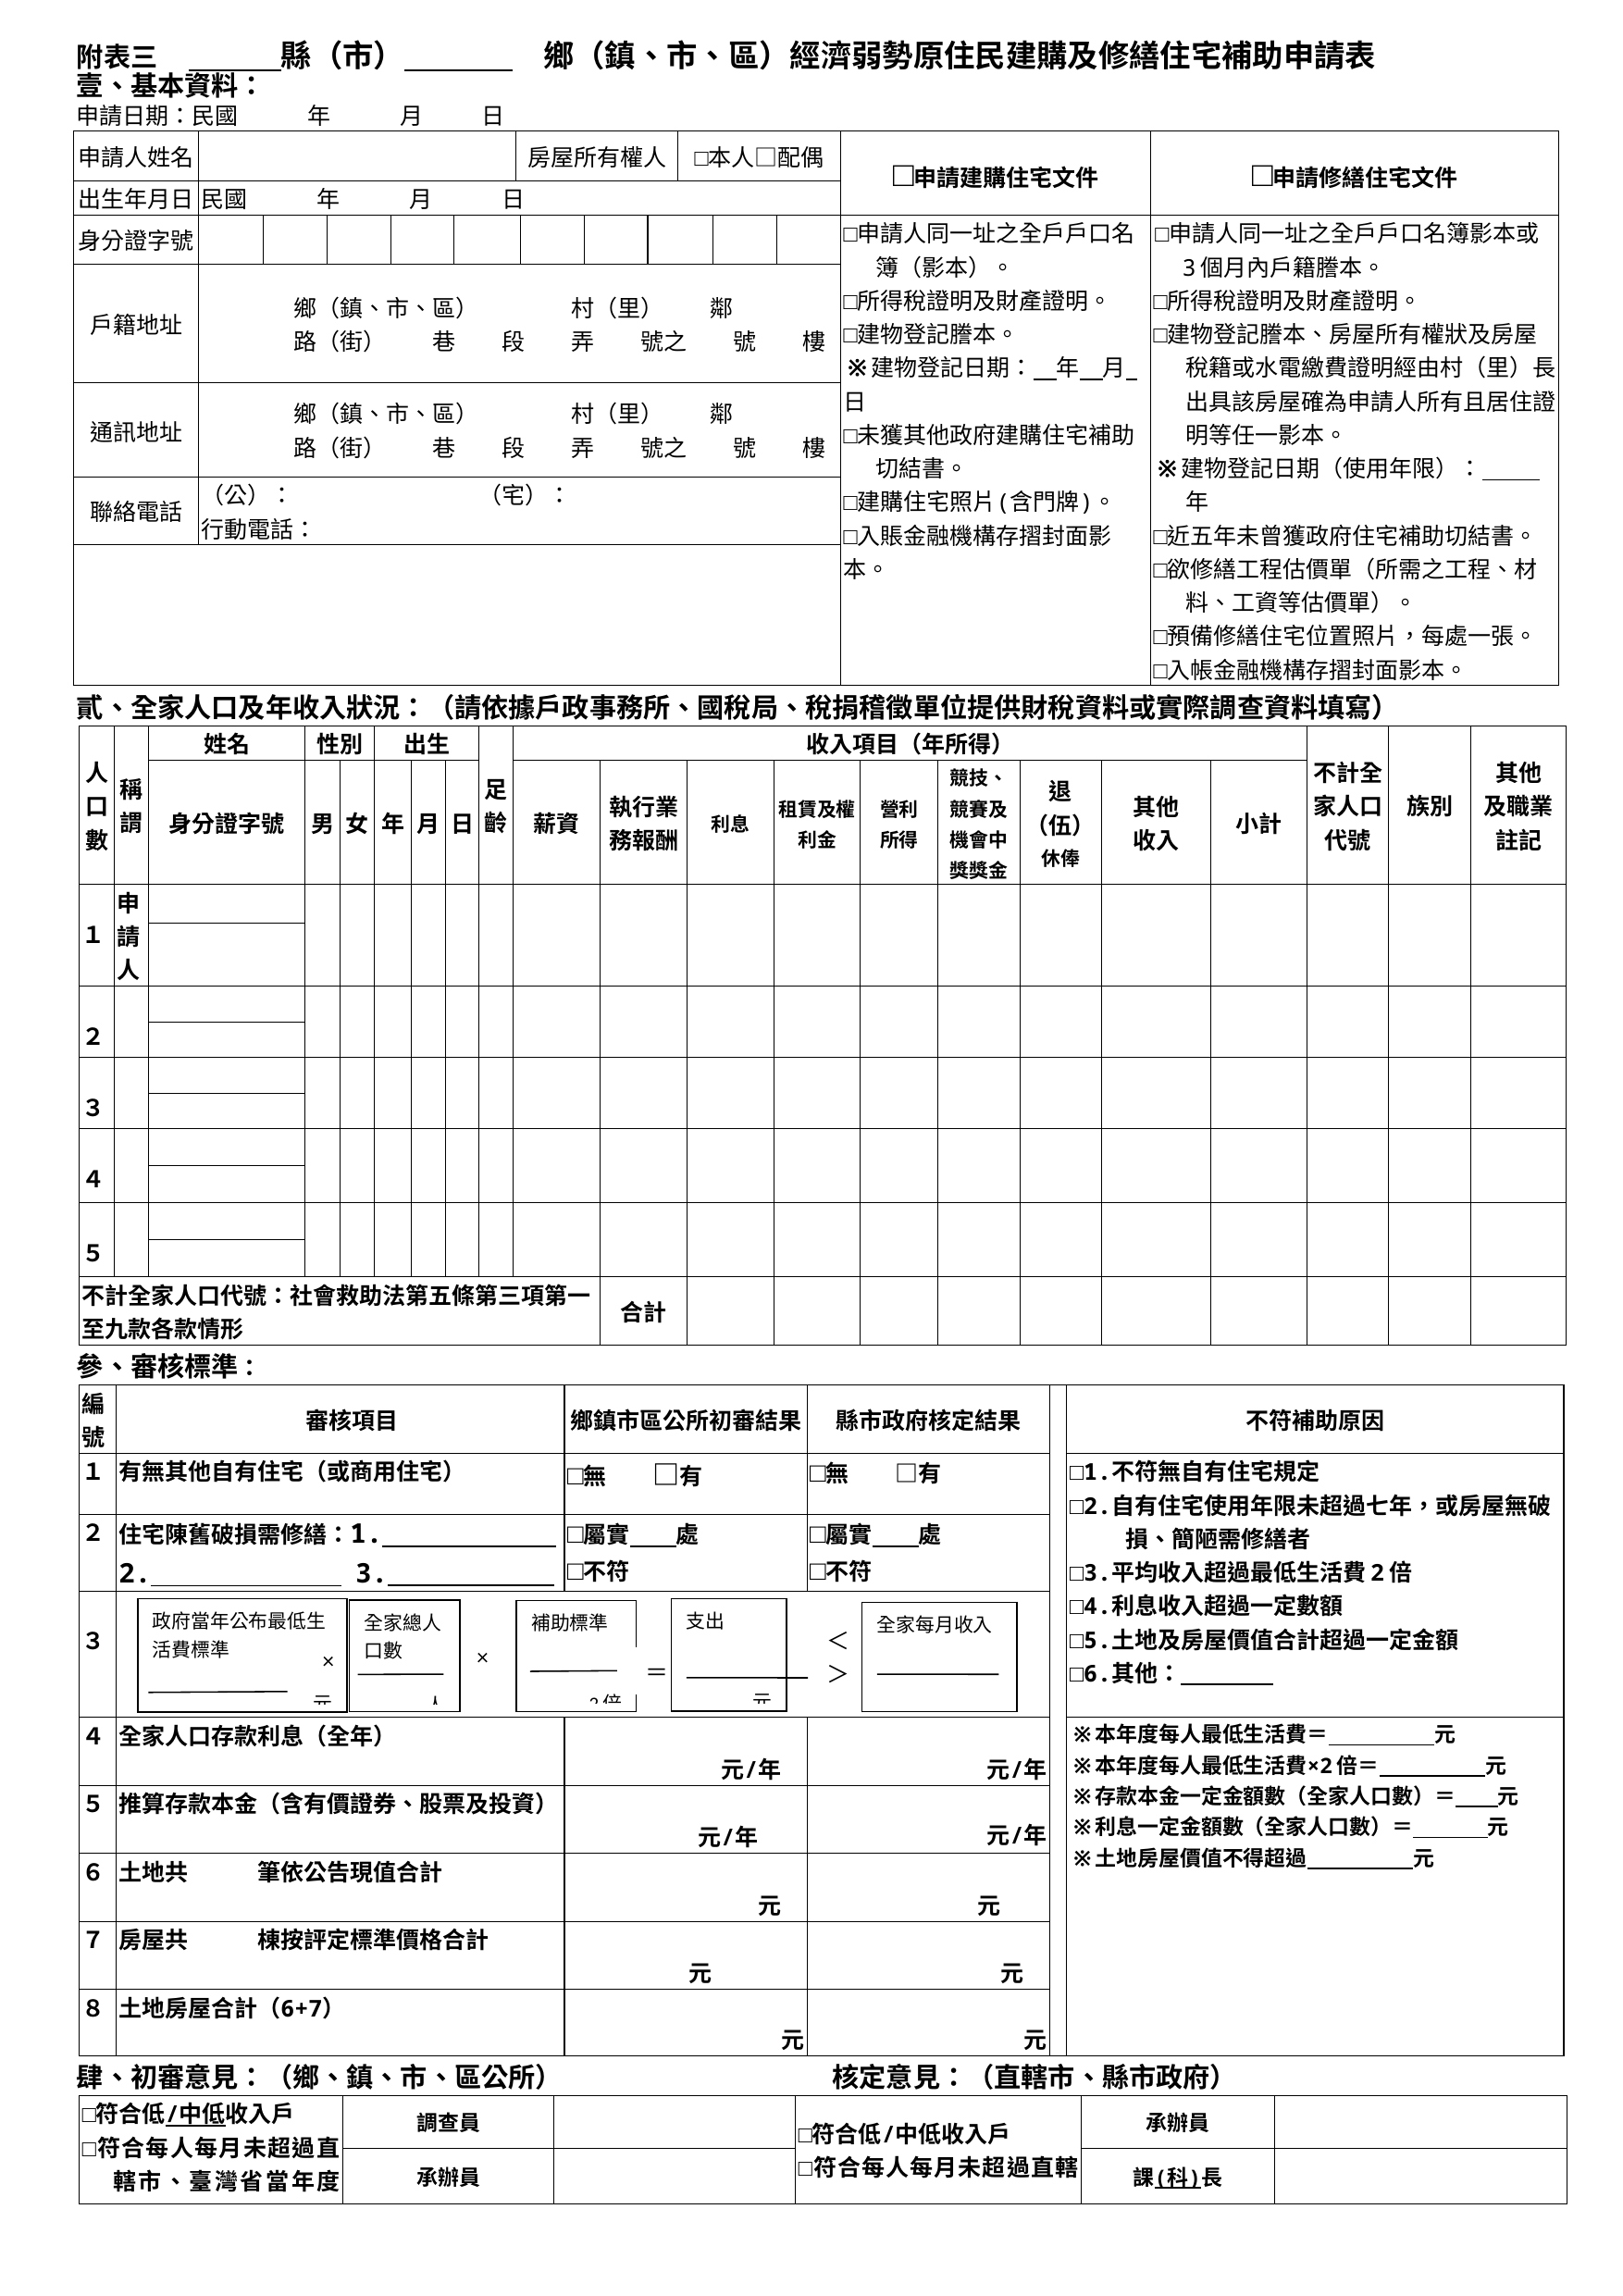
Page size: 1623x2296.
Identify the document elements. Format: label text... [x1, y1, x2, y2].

table_header □申請修繕住宅文件 [1151, 131, 1558, 215]
text 壹、基本資料： [77, 72, 1568, 102]
table_cell 元 [565, 1854, 807, 1921]
table_cell [115, 1129, 148, 1202]
table_cell □1.不符無自有住宅規定 □2.自有住宅使用年限未超過七年，或房屋無破損、簡陋需修繕者 □3.平均收入超過最低生活費2倍 □4.利息收入超過一定數額 □5.土地及房屋價值合計超過一定金額 □6.其他： [1067, 1454, 1563, 1717]
table_cell [688, 1277, 774, 1345]
table_cell [774, 885, 860, 986]
table_cell [774, 1203, 860, 1276]
table_cell [1211, 1129, 1307, 1202]
table_cell [601, 1203, 687, 1276]
text 參、審核標準： [77, 1346, 1568, 1384]
table_cell [1102, 1058, 1210, 1128]
table_cell [149, 1240, 304, 1276]
table_cell [446, 1058, 478, 1128]
table_cell [446, 1203, 478, 1276]
table_cell ※本年度每人最低生活費＝ 元 ※本年度每人最低生活費×2倍＝ 元 ※存款本金一定金額數（全家人口數）＝ 元 ※利息一定金額數（全家人口數）＝ 元 ※土地房屋價值不得超過 元 [1067, 1718, 1563, 2055]
table_cell 女 [341, 761, 374, 884]
table_cell 全家人口存款利息（全年） [117, 1718, 564, 1784]
table_cell ４ [80, 1718, 116, 1784]
table_cell [1307, 1129, 1388, 1202]
table_cell [341, 987, 374, 1057]
table_cell 聯絡電話 [74, 478, 198, 544]
table_cell [774, 987, 860, 1057]
table_cell [774, 1058, 860, 1128]
table_cell □屬實 處 □不符 [565, 1515, 807, 1591]
table_cell 身分證字號 [74, 216, 198, 264]
table_cell [479, 987, 513, 1057]
table_cell ６ [80, 1854, 116, 1921]
table_header 審核項目 [117, 1385, 564, 1453]
table_cell 利息 [688, 761, 774, 884]
table_header 足齡 [479, 726, 513, 884]
table_cell [412, 885, 445, 986]
table_cell [514, 1058, 600, 1128]
table_header 編號 [80, 1385, 116, 1453]
table_cell [479, 885, 513, 986]
table_cell [938, 885, 1020, 986]
table_cell [305, 1058, 340, 1128]
table_header □符合低/中低收入戶 □符合每人每月未超過直轄市、臺灣省當年度 [80, 2096, 342, 2203]
table_cell ７ [80, 1922, 116, 1989]
table_cell [479, 1203, 513, 1276]
table_cell [446, 885, 478, 986]
table_header 出生 [375, 726, 478, 760]
table_cell [375, 1058, 411, 1128]
table_header 調查員 [343, 2096, 553, 2148]
table_cell [149, 1023, 304, 1057]
table_header [1275, 2096, 1567, 2148]
table_cell 年 [375, 761, 411, 884]
table_cell 合計 [601, 1277, 687, 1345]
table_cell 日 [446, 761, 478, 884]
table_cell 元/年 [565, 1718, 807, 1784]
table_header [199, 131, 515, 180]
table_cell □無 □有 [565, 1454, 807, 1514]
table_cell [264, 216, 327, 264]
table_cell [861, 987, 937, 1057]
table_cell [861, 1129, 937, 1202]
table_cell 有無其他自有住宅（或商用住宅） [117, 1454, 564, 1514]
table_cell 執行業務報酬 [601, 761, 687, 884]
table_cell [1021, 987, 1101, 1057]
table_cell [1021, 1277, 1101, 1345]
table_cell 鄉（鎮、市、區） 村（里） 鄰 路（街） 巷 段 弄 號之 號 樓 [199, 383, 840, 477]
table_cell [1471, 1129, 1566, 1202]
table_cell 元 [808, 1854, 1049, 1921]
table_cell [688, 1129, 774, 1202]
table_cell □申請人同一址之全戶戶口名簿影本或3個月內戶籍謄本。 □所得稅證明及財產證明。 □建物登記謄本、房屋所有權狀及房屋稅籍或水電繳費證明經由村（里）長出具該房屋確為申請人所有且居住證明等任一影本。 ※建物登記日期（使用年限）： 年 □近五年未曾獲政府住宅補助切結書。 □欲修繕工程估價單（所需之工程、材料、工資等估價單）。 □預備修繕住宅位置照片，每處一張。 □入帳金融機構存摺封面影本。 [1151, 216, 1558, 685]
table_cell 元/年 [808, 1718, 1049, 1784]
table_cell [1275, 2149, 1567, 2203]
table_cell [412, 987, 445, 1057]
table_cell [305, 987, 340, 1057]
table_cell [341, 885, 374, 986]
table_cell [149, 1166, 304, 1202]
table_cell 薪資 [514, 761, 600, 884]
table_cell [1102, 1129, 1210, 1202]
table_cell 戶籍地址 [74, 265, 198, 381]
table_cell [938, 1058, 1020, 1128]
table_cell ４ [80, 1129, 114, 1202]
table_cell [514, 885, 600, 986]
table_cell [861, 885, 937, 986]
table_cell [375, 885, 411, 986]
table_cell 其他 收入 [1102, 761, 1210, 884]
table_cell 競技、競賽及機會中獎獎金 [938, 761, 1020, 884]
table_cell [149, 987, 304, 1022]
table_cell [375, 1203, 411, 1276]
table_cell 承辦員 [343, 2149, 553, 2203]
table_cell [446, 1129, 478, 1202]
table_cell [713, 216, 776, 264]
table_header 人口數 [80, 726, 114, 884]
table_cell [328, 216, 390, 264]
table_header 不計全家人口代號 [1307, 726, 1388, 884]
table_header 其他 及職業註記 [1471, 726, 1566, 884]
table_cell [1211, 885, 1307, 986]
table_cell [446, 987, 478, 1057]
table_cell [1211, 1203, 1307, 1276]
table_cell [391, 216, 453, 264]
table_cell [1389, 1277, 1470, 1345]
table_cell □屬實 處 □不符 [808, 1515, 1049, 1591]
table_cell [1389, 885, 1470, 986]
table_cell [774, 1277, 860, 1345]
table_header □符合低/中低收入戶 □符合每人每月未超過直轄市、臺灣省當年度最低生活費標準二倍者。 補助金額： □不符合 [796, 2096, 1081, 2203]
table_cell 通訊地址 [74, 383, 198, 477]
table_cell [149, 885, 304, 923]
table_cell [514, 987, 600, 1057]
table_cell [861, 1058, 937, 1128]
table_cell [115, 1058, 148, 1128]
table_header 稱謂 [115, 726, 148, 884]
table_cell [149, 1058, 304, 1093]
table_cell 住宅陳舊破損需修繕：1. 2. 3. [117, 1515, 564, 1591]
table_header 姓名 [149, 726, 304, 760]
table_cell [149, 1094, 304, 1128]
table_cell [341, 1129, 374, 1202]
table_header □申請建購住宅文件 [841, 131, 1150, 215]
table_cell 土地房屋合計（6+7） [117, 1990, 564, 2055]
table_cell □申請人同一址之全戶戶口名簿（影本）。 □所得稅證明及財產證明。 □建物登記謄本。 ※建物登記日期： 年 月 日 □未獲其他政府建購住宅補助切結書。 □建購住宅照片(含門牌)。 □入賬金融機構存摺封面影本。 [841, 216, 1150, 685]
table_cell [1102, 1277, 1210, 1345]
table_cell [412, 1058, 445, 1128]
table_cell [1389, 1129, 1470, 1202]
table_header □本人□配偶 [678, 131, 840, 180]
table_cell [149, 1203, 304, 1239]
table_cell [649, 216, 712, 264]
table_cell 元 [565, 1990, 807, 2055]
table_cell [1471, 1277, 1566, 1345]
table_cell [861, 1277, 937, 1345]
table_cell [688, 1203, 774, 1276]
table_cell [554, 2149, 795, 2203]
table_cell ２ [80, 1515, 116, 1591]
table_cell [1102, 885, 1210, 986]
table_cell [479, 1058, 513, 1128]
table_cell [1389, 1203, 1470, 1276]
table_header [554, 2096, 795, 2148]
table_cell [585, 216, 647, 264]
table_cell １ [80, 885, 114, 986]
table_cell [938, 1129, 1020, 1202]
table_cell [521, 216, 584, 264]
table_cell １ [80, 1454, 116, 1514]
table_cell [688, 1058, 774, 1128]
table_cell 推算存款本金（含有價證券、股票及投資） [117, 1786, 564, 1853]
table_cell 月 [412, 761, 445, 884]
table_cell 元 [808, 1922, 1049, 1989]
table_cell [861, 1203, 937, 1276]
table_cell 土地共 筆依公告現值合計 [117, 1854, 564, 1921]
table_header 收入項目（年所得） [514, 726, 1307, 760]
table_cell [115, 987, 148, 1057]
table_cell [601, 987, 687, 1057]
table_header 性別 [305, 726, 374, 760]
table_cell [149, 1129, 304, 1165]
table_cell [688, 885, 774, 986]
table_cell [305, 1203, 340, 1276]
table_cell [688, 987, 774, 1057]
table_cell 不計全家人口代號：社會救助法第五條第三項第一至九款各款情形 [80, 1277, 600, 1345]
table_cell [1471, 1203, 1566, 1276]
table_cell [341, 1058, 374, 1128]
table_cell ３ [80, 1058, 114, 1128]
table_cell [938, 1277, 1020, 1345]
table_cell [375, 987, 411, 1057]
table_cell 元 [565, 1922, 807, 1989]
table_cell （公）： （宅）： 行動電話： [199, 478, 840, 544]
table_cell 營利 所得 [861, 761, 937, 884]
table_cell 男 [305, 761, 340, 884]
table_cell [479, 1129, 513, 1202]
table_cell 元 [808, 1990, 1049, 2055]
table_cell [1471, 885, 1566, 986]
table_cell 民國 年 月 日 [199, 181, 840, 215]
text 附表三 縣（市） 鄉（鎮、市、區）經濟弱勢原住民建購及修繕住宅補助申請表 [77, 43, 1568, 72]
table_cell [1307, 885, 1388, 986]
text 申請日期：民國 年 月 日 [77, 102, 1568, 130]
table_cell 課(科)長 [1082, 2149, 1274, 2203]
table_cell 元/年 [565, 1786, 807, 1853]
table_cell □無 □有 [808, 1454, 1049, 1514]
table_cell [1021, 1203, 1101, 1276]
table_cell [777, 216, 840, 264]
table_cell [199, 216, 263, 264]
table_cell [1211, 987, 1307, 1057]
table_cell 身分證字號 [149, 761, 304, 884]
table_cell [412, 1129, 445, 1202]
table_cell ５ [80, 1203, 114, 1276]
table_header 房屋所有權人 [516, 131, 677, 180]
table_cell [601, 1129, 687, 1202]
table_header 鄉鎮市區公所初審結果 [565, 1385, 807, 1453]
table_cell [1021, 1058, 1101, 1128]
table_cell ３ [80, 1592, 116, 1717]
table_cell [1021, 1129, 1101, 1202]
table_cell [1307, 1277, 1388, 1345]
table_cell [1102, 987, 1210, 1057]
table_header 不符補助原因 [1067, 1385, 1563, 1453]
table_cell [1307, 987, 1388, 1057]
table_cell 小計 [1211, 761, 1307, 884]
table_cell [1471, 987, 1566, 1057]
table_cell [1389, 1058, 1470, 1128]
table_cell [115, 1203, 148, 1276]
table_cell [514, 1129, 600, 1202]
table_cell 鄉（鎮、市、區） 村（里） 鄰 路（街） 巷 段 弄 號之 號 樓 [199, 265, 840, 381]
table_cell [1102, 1203, 1210, 1276]
table_cell [149, 924, 304, 986]
table_cell ２ [80, 987, 114, 1057]
table_header [1050, 1385, 1066, 2055]
table_cell 退（伍） 休俸 [1021, 761, 1101, 884]
table_cell [938, 1203, 1020, 1276]
table_cell [375, 1129, 411, 1202]
table_cell [601, 1058, 687, 1128]
table_cell [1307, 1058, 1388, 1128]
table_cell 出生年月日 [74, 181, 198, 215]
table_cell [412, 1203, 445, 1276]
table_cell [305, 885, 340, 986]
table_cell [454, 216, 520, 264]
table_header 族別 [1389, 726, 1470, 884]
table_cell [1021, 885, 1101, 986]
table_cell [305, 1129, 340, 1202]
table_header 承辦員 [1082, 2096, 1274, 2148]
table_cell ５ [80, 1786, 116, 1853]
table_header 申請人姓名 [74, 131, 198, 180]
table_cell [938, 987, 1020, 1057]
table_cell ８ [80, 1990, 116, 2055]
table_header 縣市政府核定結果 [808, 1385, 1049, 1453]
table_cell 元/年 [808, 1786, 1049, 1853]
table_cell [1307, 1203, 1388, 1276]
table_cell [601, 885, 687, 986]
table_cell 申請人 [115, 885, 148, 986]
table_cell [774, 1129, 860, 1202]
table_cell [341, 1203, 374, 1276]
table_cell 房屋共 棟按評定標準價格合計 [117, 1922, 564, 1989]
text 肆、初審意見：（鄉、鎮、市、區公所） 核定意見：（直轄市、縣市政府） [77, 2056, 1568, 2095]
table_cell [1389, 987, 1470, 1057]
table_cell [1211, 1277, 1307, 1345]
table_cell [1211, 1058, 1307, 1128]
table_cell [514, 1203, 600, 1276]
table_cell [117, 1592, 1049, 1717]
table_cell [74, 545, 840, 685]
table_cell 租賃及權利金 [774, 761, 860, 884]
text 貳、全家人口及年收入狀況：（請依據戶政事務所、國稅局、稅捐稽徵單位提供財稅資料或實際調查資料填寫） [77, 686, 1568, 726]
table_cell [1471, 1058, 1566, 1128]
